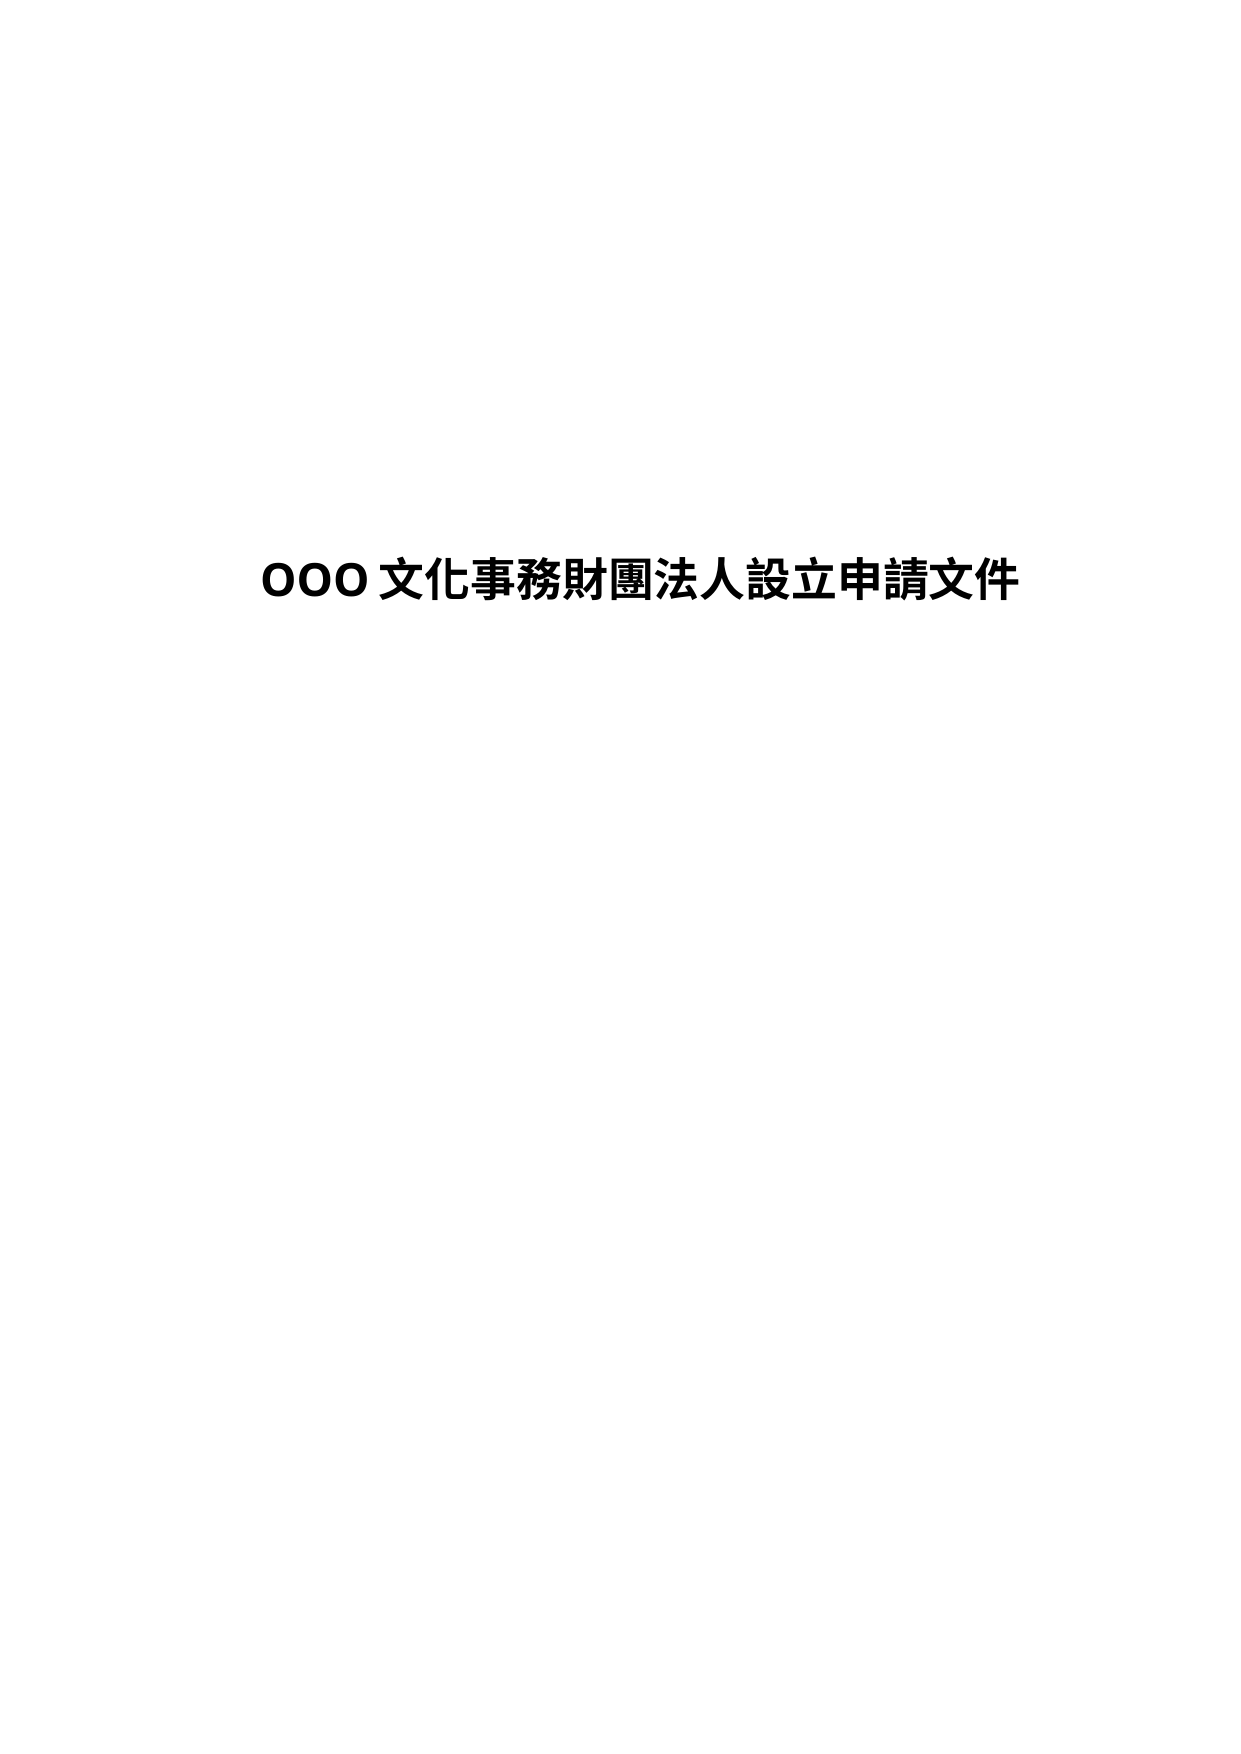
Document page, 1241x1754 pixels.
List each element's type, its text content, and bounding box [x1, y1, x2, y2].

text OOO文化事務財團法人設立申請文件 [187, 539, 1093, 614]
